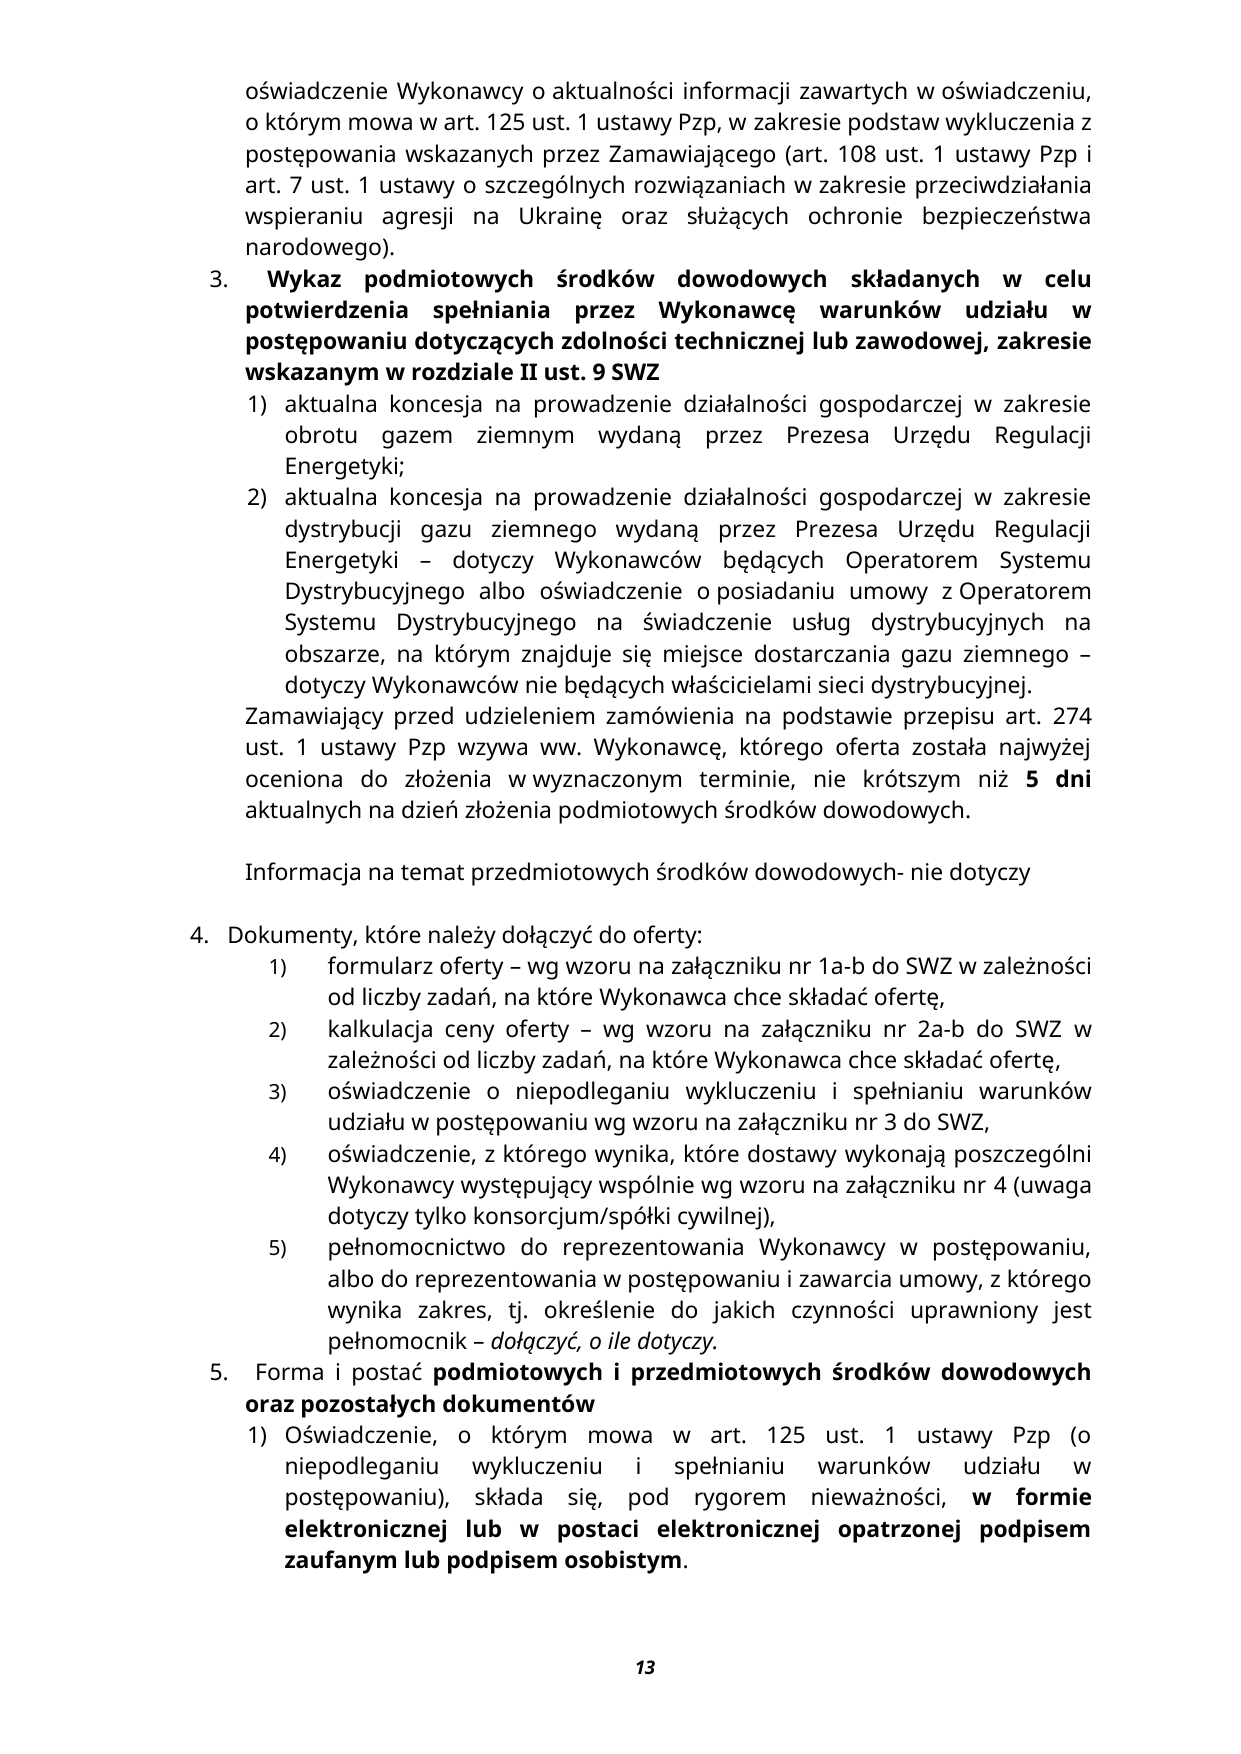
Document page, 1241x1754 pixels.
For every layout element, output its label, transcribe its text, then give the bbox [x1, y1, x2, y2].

list Oświadczenie, o którym mowa w art. 125 ust. 1 ustawy Pzp (o niepodleganiu wykluczeniu i spełnianiu warunków udziału w postępowaniu), składa się, pod rygorem nieważności, w formie elektronicznej lub w postaci elektronicznej opatrzonej podpisem zaufanym lub podpisem osobistym. [247, 1419, 1092, 1575]
list oświadczenie o niepodleganiu wykluczeniu i spełnianiu warunków udziału w postępowaniu wg wzoru na załączniku nr 3 do SWZ, [268, 1075, 1092, 1137]
list formularz oferty – wg wzoru na załączniku nr 1a-b do SWZ w zależności od liczby zadań, na które Wykonawca chce składać ofertę, [268, 950, 1092, 1012]
list kalkulacja ceny oferty – wg wzoru na załączniku nr 2a-b do SWZ w zależności od liczby zadań, na które Wykonawca chce składać ofertę, [268, 1012, 1092, 1075]
list oświadczenie, z którego wynika, które dostawy wykonają poszczególni Wykonawcy występujący wspólnie wg wzoru na załączniku nr 4 (uwaga dotyczy tylko konsorcjum/spółki cywilnej), [268, 1137, 1092, 1231]
list oświadczenie Wykonawcy o aktualności informacji zawartych w oświadczeniu, o którym mowa w art. 125 ust. 1 ustawy Pzp, w zakresie podstaw wykluczenia z postępowania wskazanych przez Zamawiającego (art. 108 ust. 1 ustawy Pzp i art. 7 ust. 1 ustawy o szczególnych rozwiązaniach w zakresie przeciwdziałania wspieraniu agresji na Ukrainę oraz służących ochronie bezpieczeństwa narodowego). [209, 75, 1092, 262]
list Informacja na temat przedmiotowych środków dowodowych- nie dotyczy [209, 856, 1092, 887]
list Dokumenty, które należy dołączyć do oferty: [209, 919, 1092, 950]
list Wykaz podmiotowych środków dowodowych składanych w celu potwierdzenia spełniania przez Wykonawcę warunków udziału w postępowaniu dotyczących zdolności technicznej lub zawodowej, zakresie wskazanym w rozdziale II ust. 9 SWZ [209, 262, 1092, 387]
list aktualna koncesja na prowadzenie działalności gospodarczej w zakresie dystrybucji gazu ziemnego wydaną przez Prezesa Urzędu Regulacji Energetyki – dotyczy Wykonawców będących Operatorem Systemu Dystrybucyjnego albo oświadczenie o posiadaniu umowy z Operatorem Systemu Dystrybucyjnego na świadczenie usług dystrybucyjnych na obszarze, na którym znajduje się miejsce dostarczania gazu ziemnego – dotyczy Wykonawców nie będących właścicielami sieci dystrybucyjnej. [247, 481, 1092, 700]
list pełnomocnictwo do reprezentowania Wykonawcy w postępowaniu, albo do reprezentowania w postępowaniu i zawarcia umowy, z którego wynika zakres, tj. określenie do jakich czynności uprawniony jest pełnomocnik – dołączyć, o ile dotyczy. [268, 1231, 1092, 1356]
list Forma i postać podmiotowych i przedmiotowych środków dowodowych oraz pozostałych dokumentów [209, 1356, 1092, 1419]
list aktualna koncesja na prowadzenie działalności gospodarczej w zakresie obrotu gazem ziemnym wydaną przez Prezesa Urzędu Regulacji Energetyki; [247, 387, 1092, 481]
list Zamawiający przed udzieleniem zamówienia na podstawie przepisu art. 274 ust. 1 ustawy Pzp wzywa ww. Wykonawcę, którego oferta została najwyżej oceniona do złożenia w wyznaczonym terminie, nie krótszym niż 5 dni aktualnych na dzień złożenia podmiotowych środków dowodowych. [209, 700, 1092, 825]
